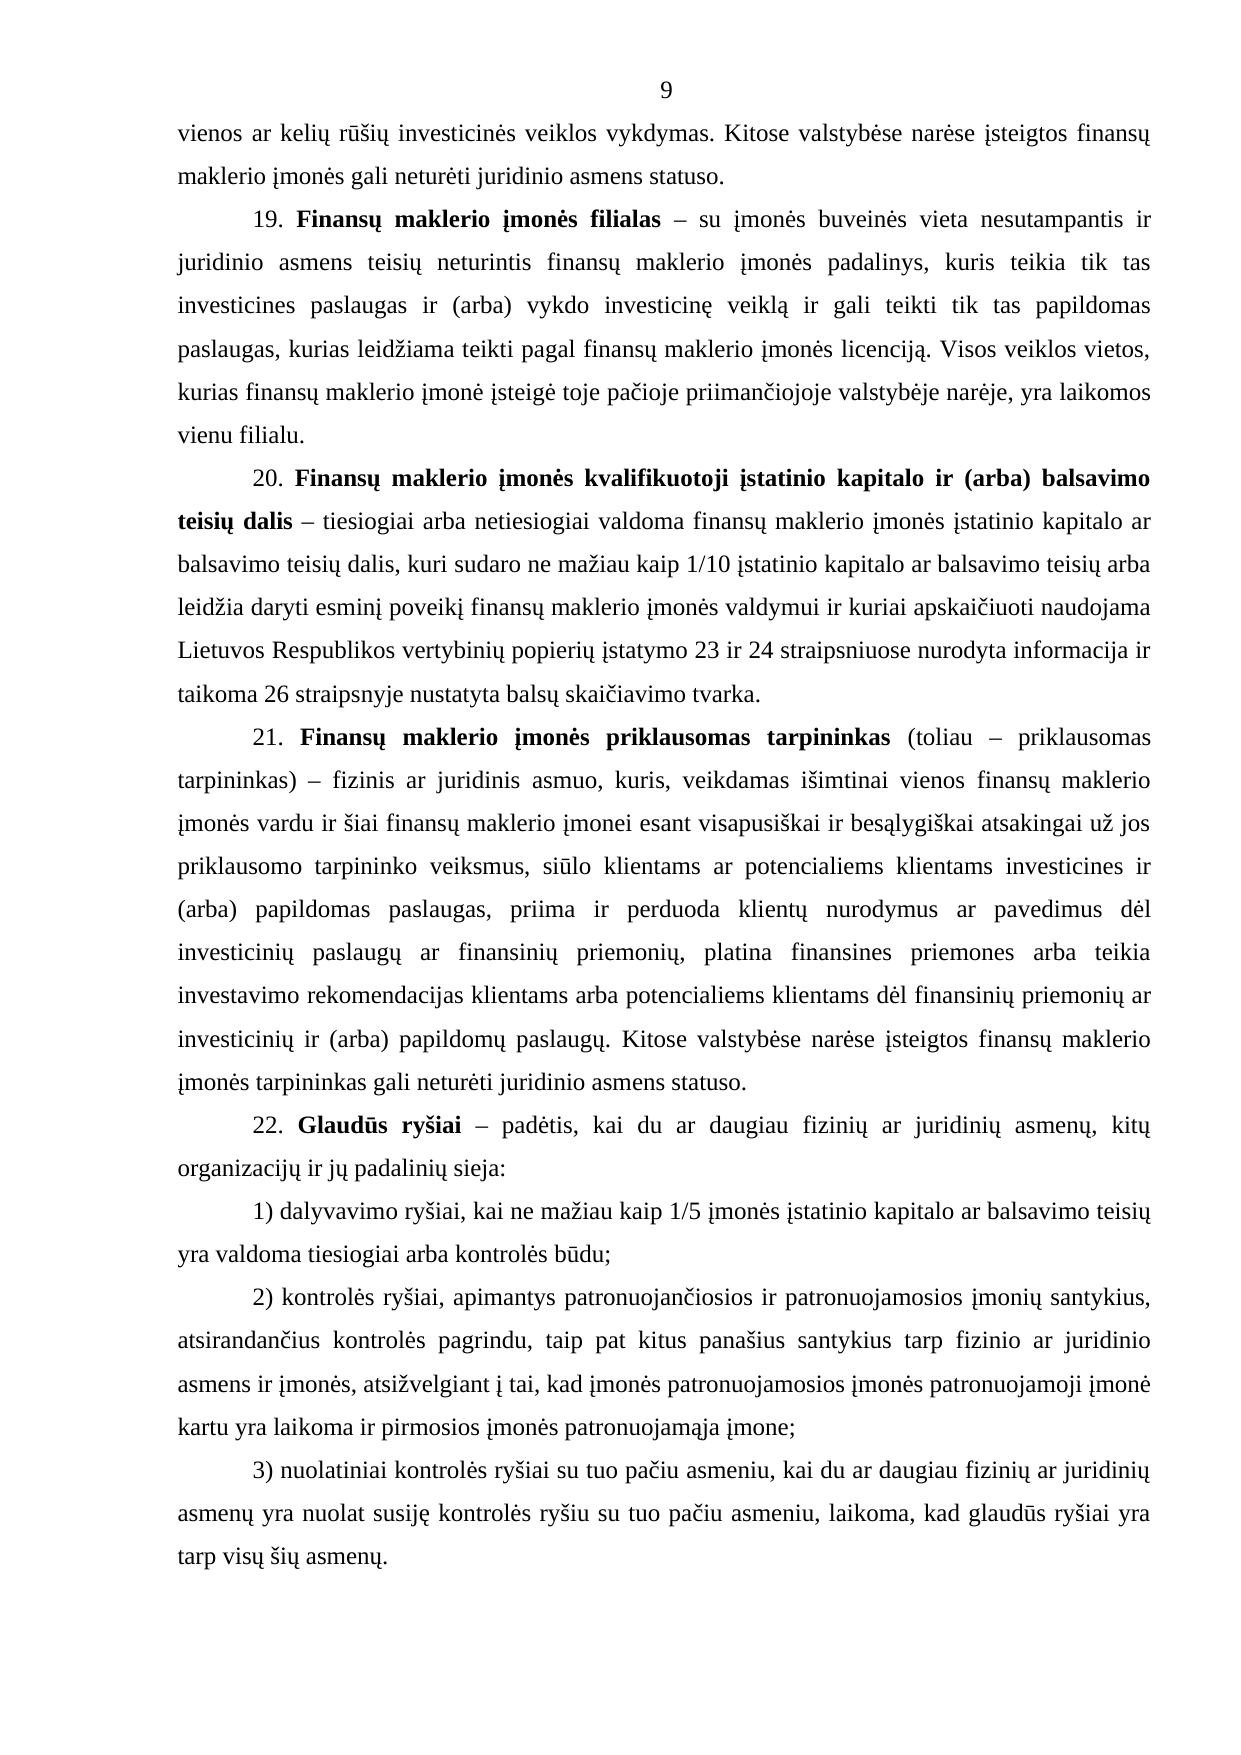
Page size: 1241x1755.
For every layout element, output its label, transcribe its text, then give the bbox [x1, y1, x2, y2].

text 20. Finansų maklerio įmonės kvalifikuotoji įstatinio kapitalo ir (arba) balsavimo teisių dalis – tiesiogiai arba netiesiogiai valdoma finansų maklerio įmonės įstatinio kapitalo ar balsavimo teisių dalis, kuri sudaro ne mažiau kaip 1/10 įstatinio kapitalo ar balsavimo teisių arba leidžia daryti esminį poveikį finansų maklerio įmonės valdymui ir kuriai apskaičiuoti naudojama Lietuvos Respublikos vertybinių popierių įstatymo 23 ir 24 straipsniuose nurodyta informacija ir taikoma 26 straipsnyje nustatyta balsų skaičiavimo tvarka. [177, 463, 1152, 707]
text 2) kontrolės ryšiai, apimantys patronuojančiosios ir patronuojamosios įmonių santykius, atsirandančius kontrolės pagrindu, taip pat kitus panašius santykius tarp fizinio ar juridinio asmens ir įmonės, atsižvelgiant į tai, kad įmonės patronuojamosios įmonės patronuojamoji įmonė kartu yra laikoma ir pirmosios įmonės patronuojamąja įmone; [177, 1282, 1152, 1441]
text 21. Finansų maklerio įmonės priklausomas tarpininkas (toliau – priklausomas tarpininkas) – fizinis ar juridinis asmuo, kuris, veikdamas išimtinai vienos finansų maklerio įmonės vardu ir šiai finansų maklerio įmonei esant visapusiškai ir besąlygiškai atsakingai už jos priklausomo tarpininko veiksmus, siūlo klientams ar potencialiems klientams investicines ir (arba) papildomas paslaugas, priima ir perduoda klientų nurodymus ar pavedimus dėl investicinių paslaugų ar finansinių priemonių, platina finansines priemones arba teikia investavimo rekomendacijas klientams arba potencialiems klientams dėl finansinių priemonių ar investicinių ir (arba) papildomų paslaugų. Kitose valstybėse narėse įsteigtos finansų maklerio įmonės tarpininkas gali neturėti juridinio asmens statuso. [177, 722, 1152, 1096]
text 3) nuolatiniai kontrolės ryšiai su tuo pačiu asmeniu, kai du ar daugiau fizinių ar juridinių asmenų yra nuolat susiję kontrolės ryšiu su tuo pačiu asmeniu, laikoma, kad glaudūs ryšiai yra tarp visų šių asmenų. [177, 1455, 1152, 1570]
text 22. Glaudūs ryšiai – padėtis, kai du ar daugiau fizinių ar juridinių asmenų, kitų organizacijų ir jų padalinių sieja: [177, 1110, 1152, 1182]
text vienos ar kelių rūšių investicinės veiklos vykdymas. Kitose valstybėse narėse įsteigtos finansų maklerio įmonės gali neturėti juridinio asmens statuso. [177, 118, 1152, 190]
text 1) dalyvavimo ryšiai, kai ne mažiau kaip 1/5 įmonės įstatinio kapitalo ar balsavimo teisių yra valdoma tiesiogiai arba kontrolės būdu; [177, 1196, 1152, 1268]
text 19. Finansų maklerio įmonės filialas – su įmonės buveinės vieta nesutampantis ir juridinio asmens teisių neturintis finansų maklerio įmonės padalinys, kuris teikia tik tas investicines paslaugas ir (arba) vykdo investicinę veiklą ir gali teikti tik tas papildomas paslaugas, kurias leidžiama teikti pagal finansų maklerio įmonės licenciją. Visos veiklos vietos, kurias finansų maklerio įmonė įsteigė toje pačioje priimančiojoje valstybėje narėje, yra laikomos vienu filialu. [177, 204, 1152, 449]
